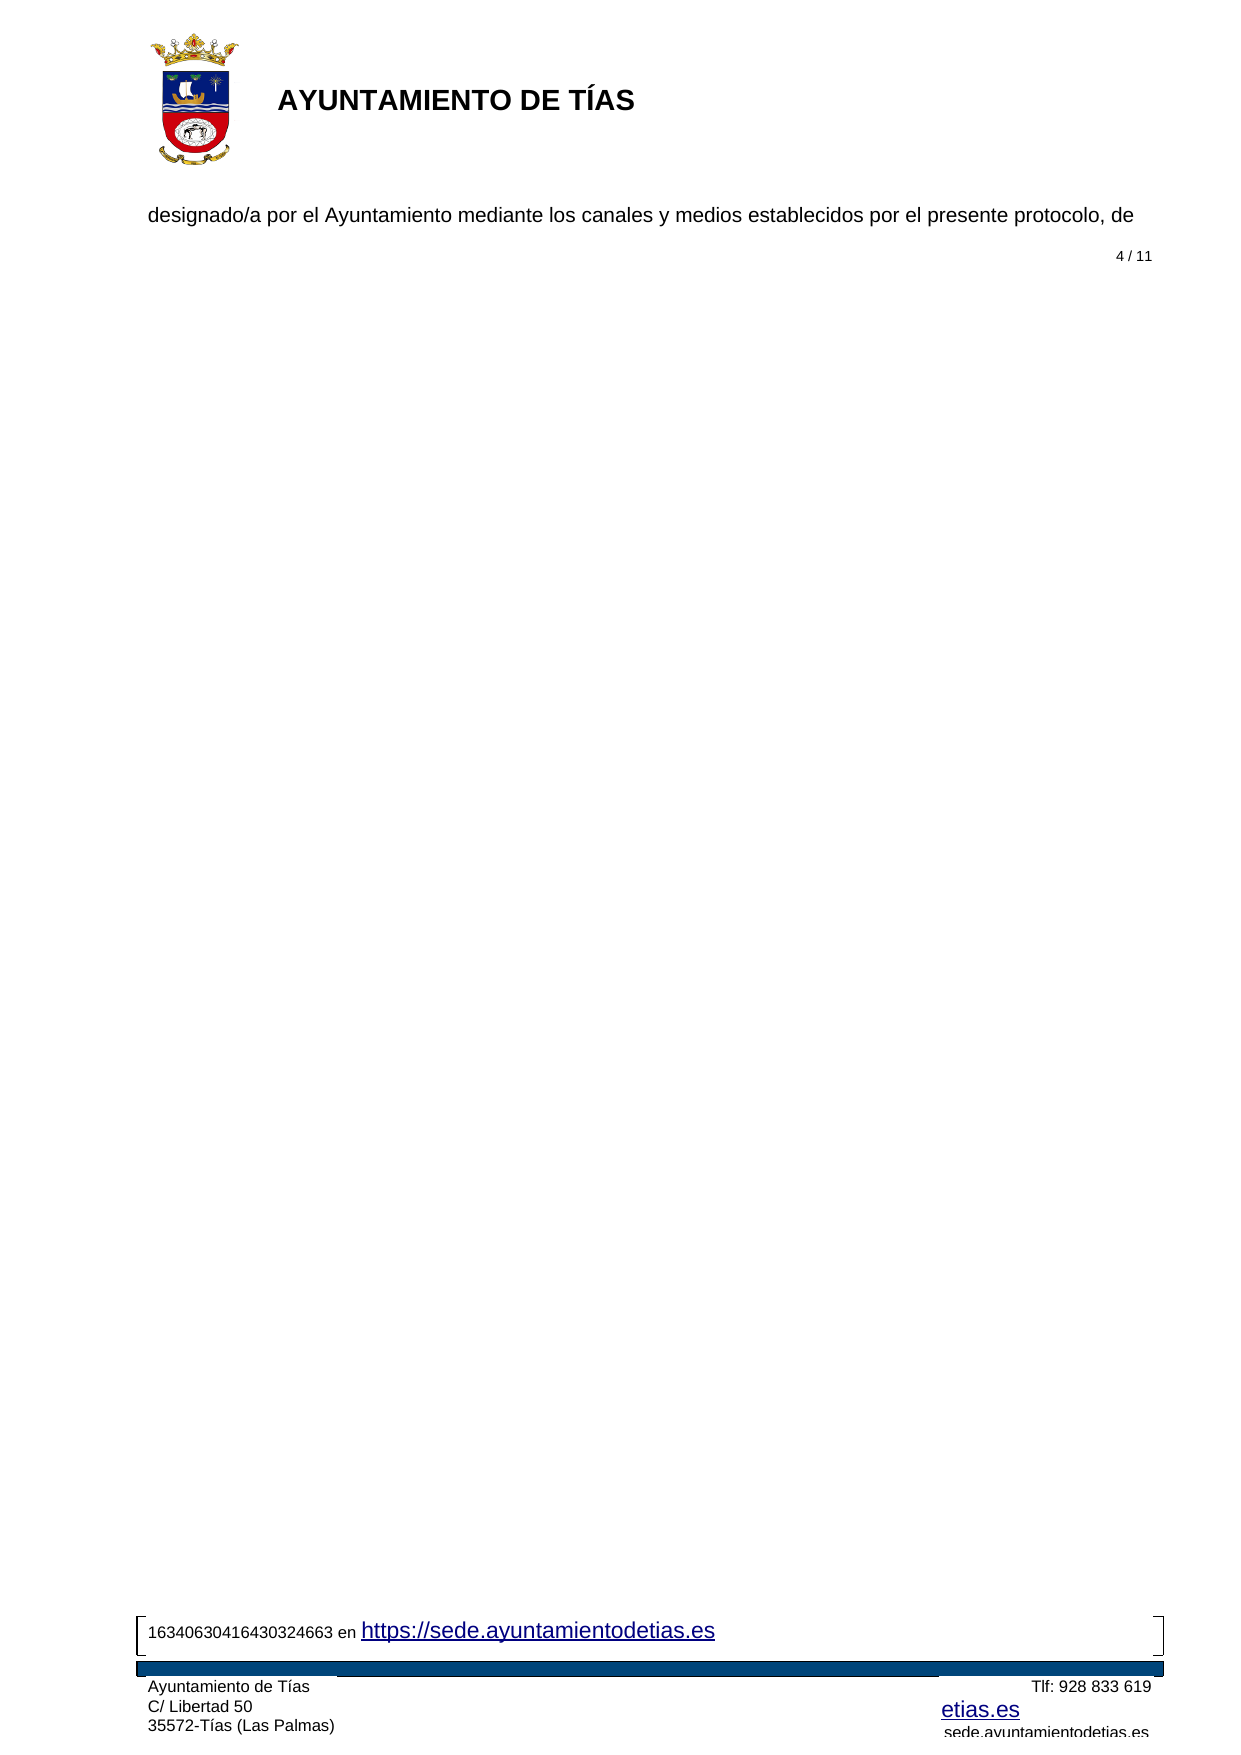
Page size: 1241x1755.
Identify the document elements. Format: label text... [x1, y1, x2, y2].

text designado/a por el Ayuntamiento mediante los canales y medios establecidos por el presente protocolo, de [148, 202, 1152, 226]
text 4 / 11 [135, 248, 1152, 264]
